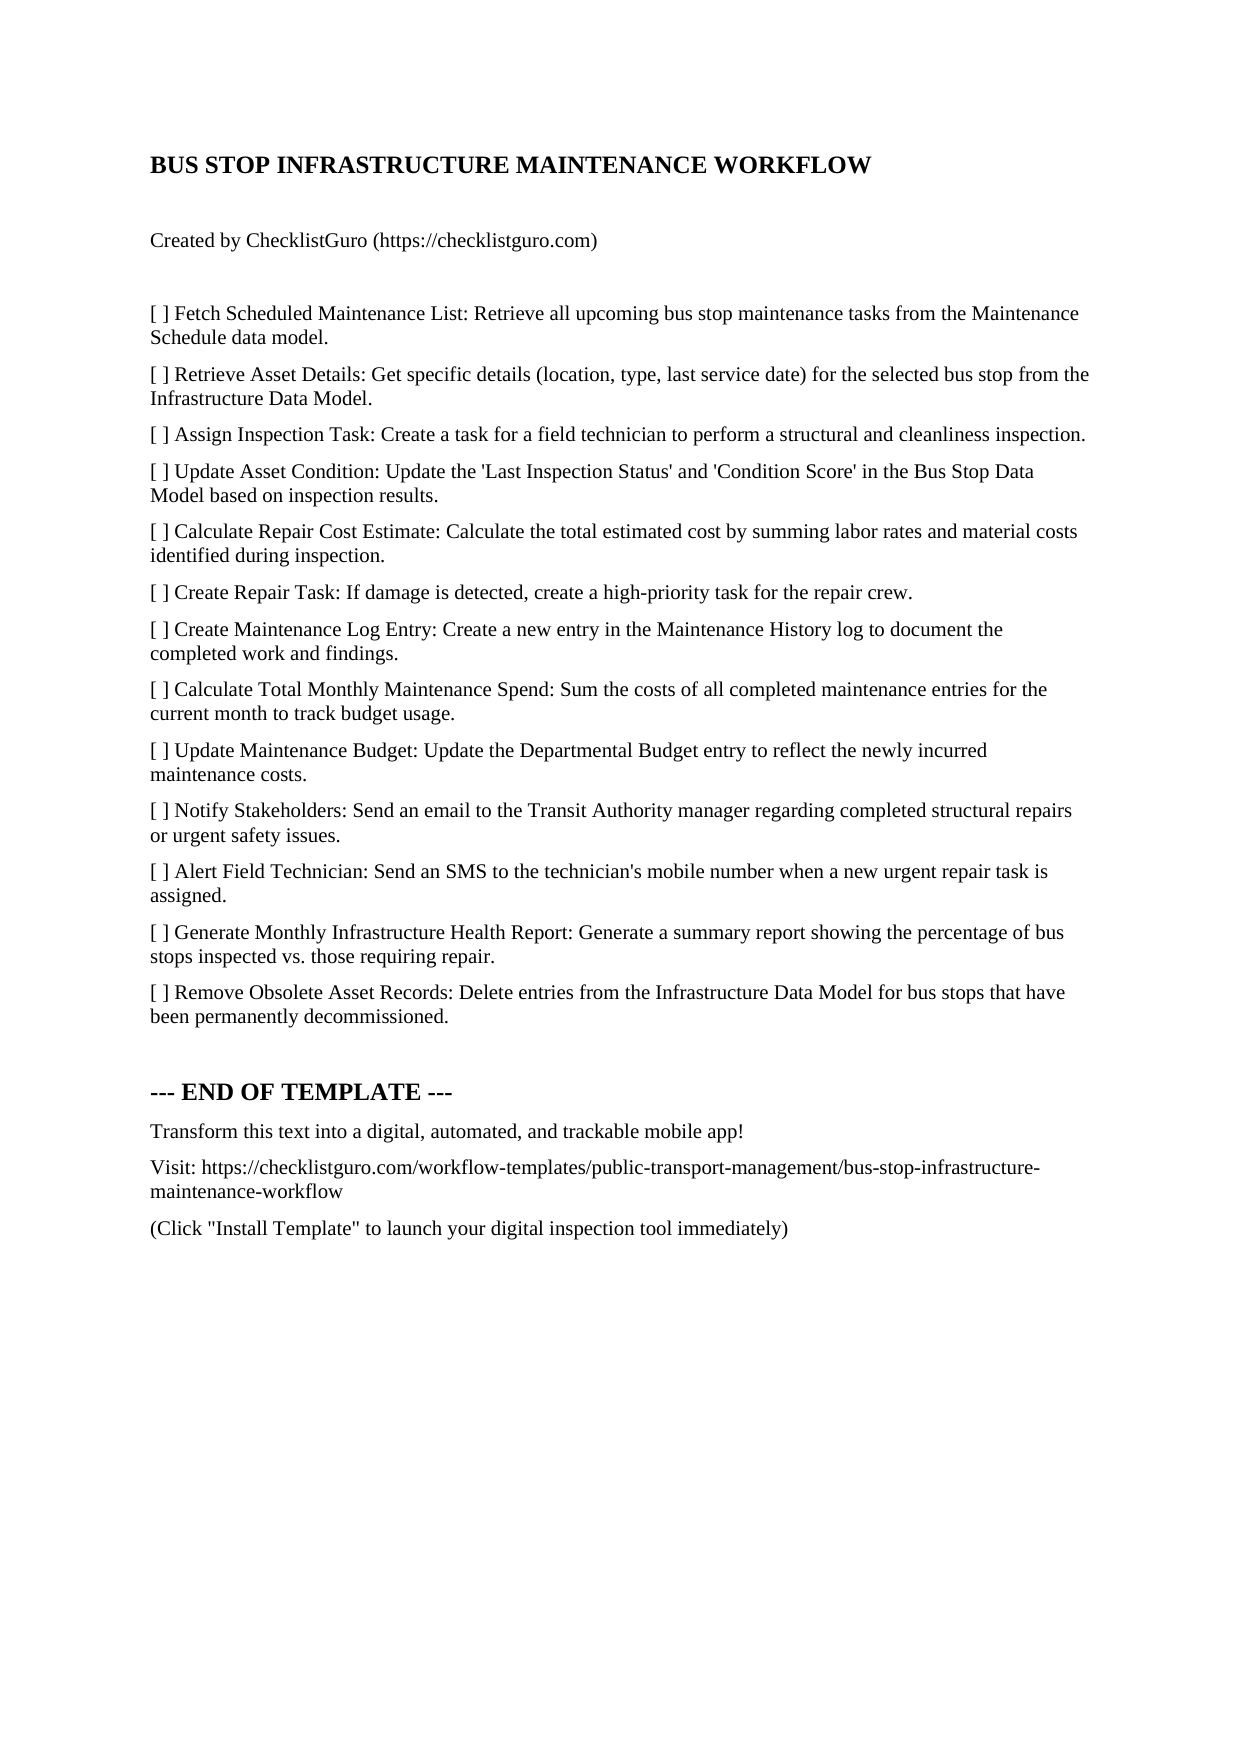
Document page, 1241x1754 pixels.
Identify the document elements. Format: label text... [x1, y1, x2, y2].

text Transform this text into a digital, automated, and trackable mobile app! [150, 1119, 1090, 1143]
text [ ] Retrieve Asset Details: Get specific details (location, type, last service date) for the selected bus stop from the Infrastructure Data Model. [150, 362, 1090, 410]
text (Click "Install Template" to launch your digital inspection tool immediately) [150, 1216, 1090, 1240]
text [ ] Generate Monthly Infrastructure Health Report: Generate a summary report showing the percentage of bus stops inspected vs. those requiring repair. [150, 920, 1090, 968]
text [ ] Fetch Scheduled Maintenance List: Retrieve all upcoming bus stop maintenance tasks from the Maintenance Schedule data model. [150, 301, 1090, 349]
text [ ] Update Maintenance Budget: Update the Departmental Budget entry to reflect the newly incurred maintenance costs. [150, 738, 1090, 786]
text BUS STOP INFRASTRUCTURE MAINTENANCE WORKFLOW [150, 150, 1090, 179]
text [ ] Remove Obsolete Asset Records: Delete entries from the Infrastructure Data Model for bus stops that have been permanently decommissioned. [150, 980, 1090, 1028]
text --- END OF TEMPLATE --- [150, 1077, 1090, 1106]
text [ ] Calculate Total Monthly Maintenance Spend: Sum the costs of all completed maintenance entries for the current month to track budget usage. [150, 677, 1090, 725]
text [ ] Assign Inspection Task: Create a task for a field technician to perform a structural and cleanliness inspection. [150, 422, 1090, 446]
text [ ] Create Repair Task: If damage is detected, create a high-priority task for the repair crew. [150, 580, 1090, 604]
text Visit: https://checklistguro.com/workflow-templates/public-transport-management/bus-stop-infrastructure-maintenance-workflow [150, 1155, 1090, 1203]
text [ ] Update Asset Condition: Update the 'Last Inspection Status' and 'Condition Score' in the Bus Stop Data Model based on inspection results. [150, 459, 1090, 507]
text [ ] Alert Field Technician: Send an SMS to the technician's mobile number when a new urgent repair task is assigned. [150, 859, 1090, 907]
text [ ] Calculate Repair Cost Estimate: Calculate the total estimated cost by summing labor rates and material costs identified during inspection. [150, 519, 1090, 567]
text [ ] Create Maintenance Log Entry: Create a new entry in the Maintenance History log to document the completed work and findings. [150, 617, 1090, 665]
text Created by ChecklistGuro (https://checklistguro.com) [150, 228, 1090, 252]
text [ ] Notify Stakeholders: Send an email to the Transit Authority manager regarding completed structural repairs or urgent safety issues. [150, 798, 1090, 847]
